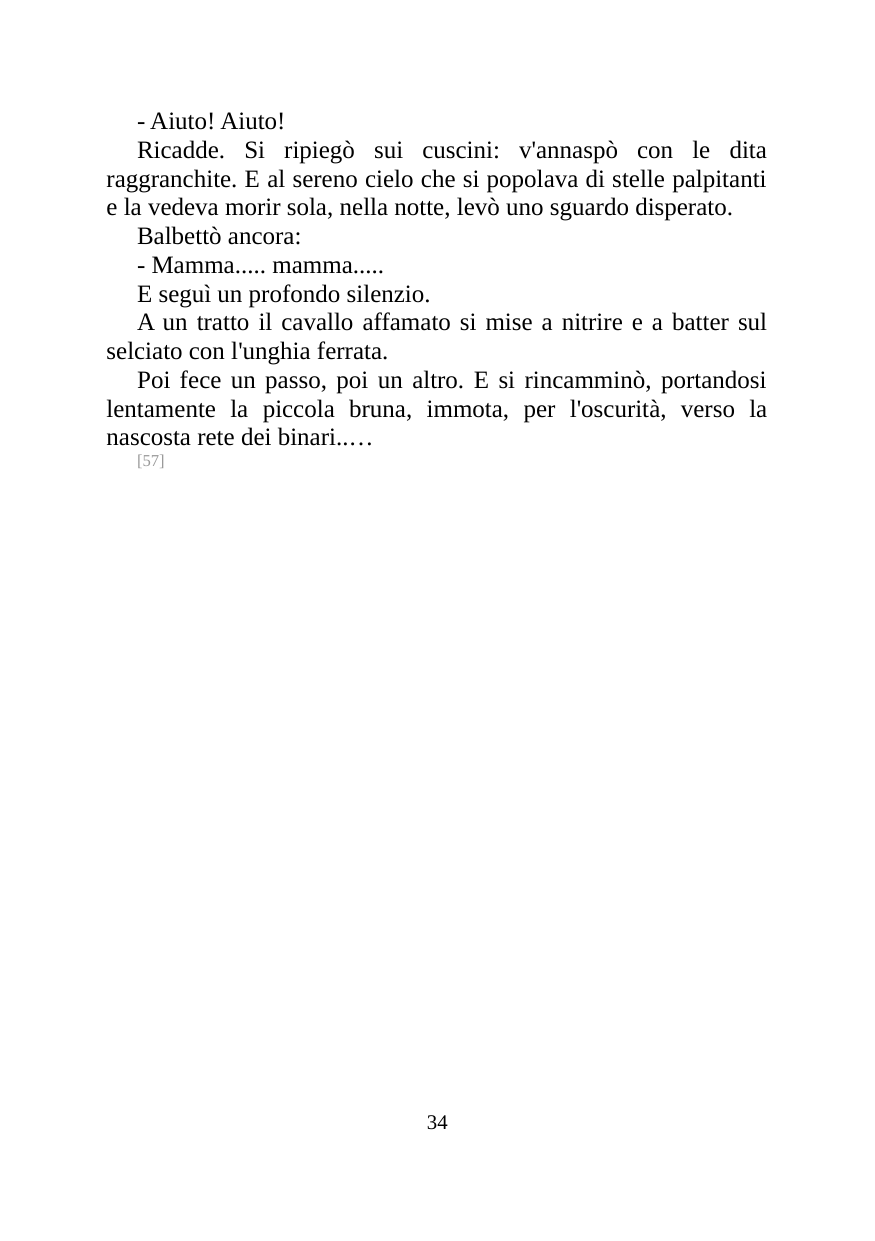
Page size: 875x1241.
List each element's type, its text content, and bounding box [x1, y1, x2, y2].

text Poi fece un passo, poi un altro. E si rincamminò, portandosi lentamente la piccola bruna, immota, per l'oscurità, verso la nascosta rete dei binari..… [106, 365, 768, 451]
text [57] [106, 451, 137, 470]
text A un tratto il cavallo affamato si mise a nitrire e a batter sul selciato con l'unghia ferrata. [106, 307, 768, 365]
text - Aiuto! Aiuto! [106, 106, 768, 135]
text [57] [165, 451, 768, 470]
text E seguì un profondo silenzio. [106, 279, 768, 307]
text Ricadde. Si ripiegò sui cuscini: v'annaspò con le dita raggranchite. E al sereno cielo che si popolava di stelle palpitanti e la vedeva morir sola, nella notte, levò uno sguardo disperato. [106, 135, 768, 221]
text - Mamma..... mamma..... [106, 250, 768, 279]
text Balbettò ancora: [106, 221, 768, 250]
